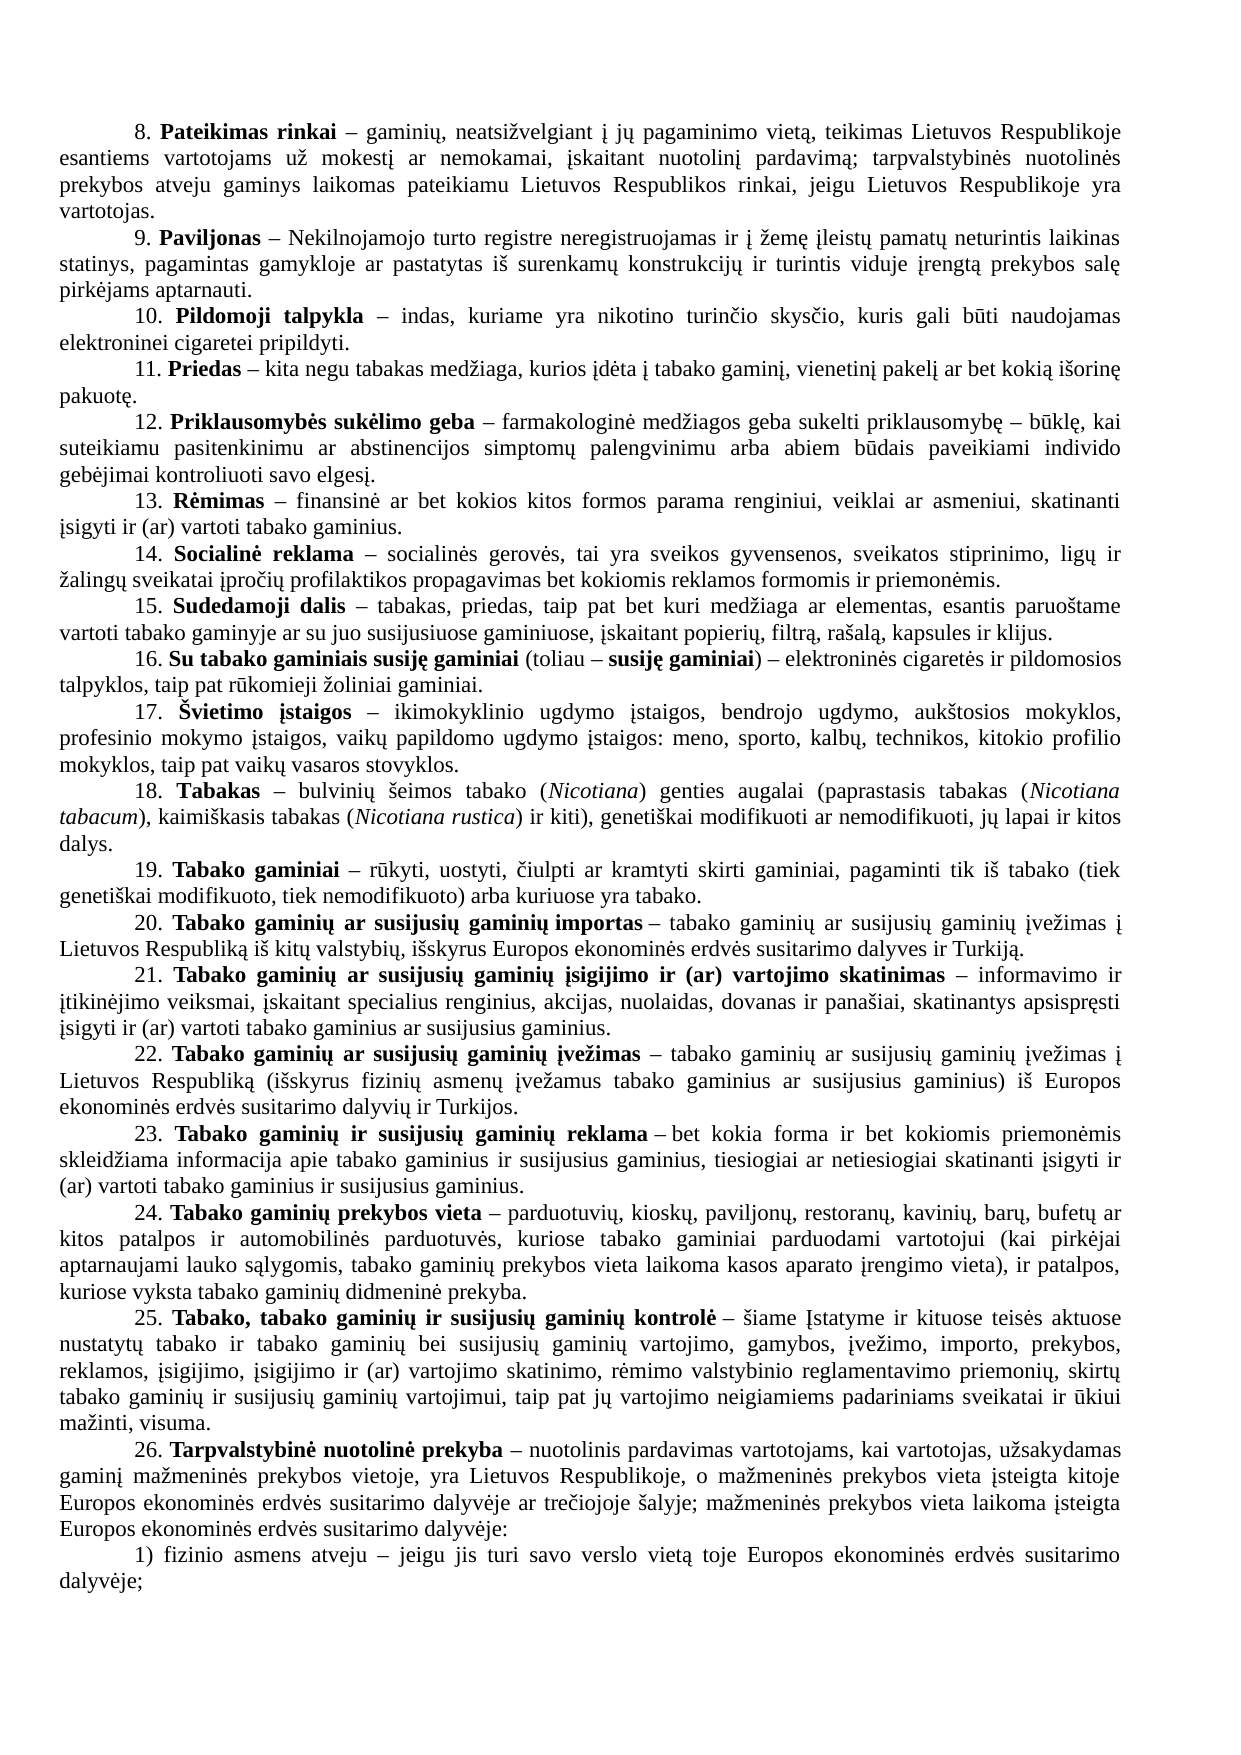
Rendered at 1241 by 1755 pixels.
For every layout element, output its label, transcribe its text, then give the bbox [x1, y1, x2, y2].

text 1) fizinio asmens atveju – jeigu jis turi savo verslo vietą toje Europos ekonominės erdvės susitarimo dalyvėje; [59, 1541, 1122, 1594]
text 9. Paviljonas – Nekilnojamojo turto registre neregistruojamas ir į žemę įleistų pamatų neturintis laikinas statinys, pagamintas gamykloje ar pastatytas iš surenkamų konstrukcijų ir turintis viduje įrengtą prekybos salę pirkėjams aptarnauti. [59, 223, 1122, 303]
text 18. Tabakas – bulvinių šeimos tabako (Nicotiana) genties augalai (paprastasis tabakas (Nicotiana tabacum), kaimiškasis tabakas (Nicotiana rustica) ir kiti), genetiškai modifikuoti ar nemodifikuoti, jų lapai ir kitos dalys. [59, 777, 1122, 856]
text 16. Su tabako gaminiais susiję gaminiai (toliau – susiję gaminiai) – elektroninės cigaretės ir pildomosios talpyklos, taip pat rūkomieji žoliniai gaminiai. [59, 645, 1122, 698]
text 24. Tabako gaminių prekybos vieta – parduotuvių, kioskų, paviljonų, restoranų, kavinių, barų, bufetų ar kitos patalpos ir automobilinės parduotuvės, kuriose tabako gaminiai parduodami vartotojui (kai pirkėjai aptarnaujami lauko sąlygomis, tabako gaminių prekybos vieta laikoma kasos aparato įrengimo vieta), ir patalpos, kuriose vyksta tabako gaminių didmeninė prekyba. [59, 1199, 1122, 1304]
text 17. Švietimo įstaigos – ikimokyklinio ugdymo įstaigos, bendrojo ugdymo, aukštosios mokyklos, profesinio mokymo įstaigos, vaikų papildomo ugdymo įstaigos: meno, sporto, kalbų, technikos, kitokio profilio mokyklos, taip pat vaikų vasaros stovyklos. [59, 698, 1122, 777]
text 8. Pateikimas rinkai – gaminių, neatsižvelgiant į jų pagaminimo vietą, teikimas Lietuvos Respublikoje esantiems vartotojams už mokestį ar nemokamai, įskaitant nuotolinį pardavimą; tarpvalstybinės nuotolinės prekybos atveju gaminys laikomas pateikiamu Lietuvos Respublikos rinkai, jeigu Lietuvos Respublikoje yra vartotojas. [59, 118, 1122, 223]
text 20. Tabako gaminių ar susijusių gaminių importas – tabako gaminių ar susijusių gaminių įvežimas į Lietuvos Respubliką iš kitų valstybių, išskyrus Europos ekonominės erdvės susitarimo dalyves ir Turkiją. [59, 909, 1122, 961]
text 23. Tabako gaminių ir susijusių gaminių reklama – bet kokia forma ir bet kokiomis priemonėmis skleidžiama informacija apie tabako gaminius ir susijusius gaminius, tiesiogiai ar netiesiogiai skatinanti įsigyti ir (ar) vartoti tabako gaminius ir susijusius gaminius. [59, 1119, 1122, 1199]
text 13. Rėmimas – finansinė ar bet kokios kitos formos parama renginiui, veiklai ar asmeniui, skatinanti įsigyti ir (ar) vartoti tabako gaminius. [59, 487, 1122, 540]
text 26. Tarpvalstybinė nuotolinė prekyba – nuotolinis pardavimas vartotojams, kai vartotojas, užsakydamas gaminį mažmeninės prekybos vietoje, yra Lietuvos Respublikoje, o mažmeninės prekybos vieta įsteigta kitoje Europos ekonominės erdvės susitarimo dalyvėje ar trečiojoje šalyje; mažmeninės prekybos vieta laikoma įsteigta Europos ekonominės erdvės susitarimo dalyvėje: [59, 1436, 1122, 1541]
text 19. Tabako gaminiai – rūkyti, uostyti, čiulpti ar kramtyti skirti gaminiai, pagaminti tik iš tabako (tiek genetiškai modifikuoto, tiek nemodifikuoto) arba kuriuose yra tabako. [59, 856, 1122, 909]
text 14. Socialinė reklama – socialinės gerovės, tai yra sveikos gyvensenos, sveikatos stiprinimo, ligų ir žalingų sveikatai įpročių profilaktikos propagavimas bet kokiomis reklamos formomis ir priemonėmis. [59, 540, 1122, 592]
text 15. Sudedamoji dalis – tabakas, priedas, taip pat bet kuri medžiaga ar elementas, esantis paruoštame vartoti tabako gaminyje ar su juo susijusiuose gaminiuose, įskaitant popierių, filtrą, rašalą, kapsules ir klijus. [59, 592, 1122, 645]
text 10. Pildomoji talpykla – indas, kuriame yra nikotino turinčio skysčio, kuris gali būti naudojamas elektroninei cigaretei pripildyti. [59, 303, 1122, 355]
text 11. Priedas – kita negu tabakas medžiaga, kurios įdėta į tabako gaminį, vienetinį pakelį ar bet kokią išorinę pakuotę. [59, 355, 1122, 408]
text 22. Tabako gaminių ar susijusių gaminių įvežimas – tabako gaminių ar susijusių gaminių įvežimas į Lietuvos Respubliką (išskyrus fizinių asmenų įvežamus tabako gaminius ar susijusius gaminius) iš Europos ekonominės erdvės susitarimo dalyvių ir Turkijos. [59, 1041, 1122, 1119]
text 21. Tabako gaminių ar susijusių gaminių įsigijimo ir (ar) vartojimo skatinimas – informavimo ir įtikinėjimo veiksmai, įskaitant specialius renginius, akcijas, nuolaidas, dovanas ir panašiai, skatinantys apsispręsti įsigyti ir (ar) vartoti tabako gaminius ar susijusius gaminius. [59, 961, 1122, 1041]
text 12. Priklausomybės sukėlimo geba – farmakologinė medžiagos geba sukelti priklausomybę – būklę, kai suteikiamu pasitenkinimu ar abstinencijos simptomų palengvinimu arba abiem būdais paveikiami individo gebėjimai kontroliuoti savo elgesį. [59, 408, 1122, 487]
text 25. Tabako, tabako gaminių ir susijusių gaminių kontrolė – šiame Įstatyme ir kituose teisės aktuose nustatytų tabako ir tabako gaminių bei susijusių gaminių vartojimo, gamybos, įvežimo, importo, prekybos, reklamos, įsigijimo, įsigijimo ir (ar) vartojimo skatinimo, rėmimo valstybinio reglamentavimo priemonių, skirtų tabako gaminių ir susijusių gaminių vartojimui, taip pat jų vartojimo neigiamiems padariniams sveikatai ir ūkiui mažinti, visuma. [59, 1304, 1122, 1436]
